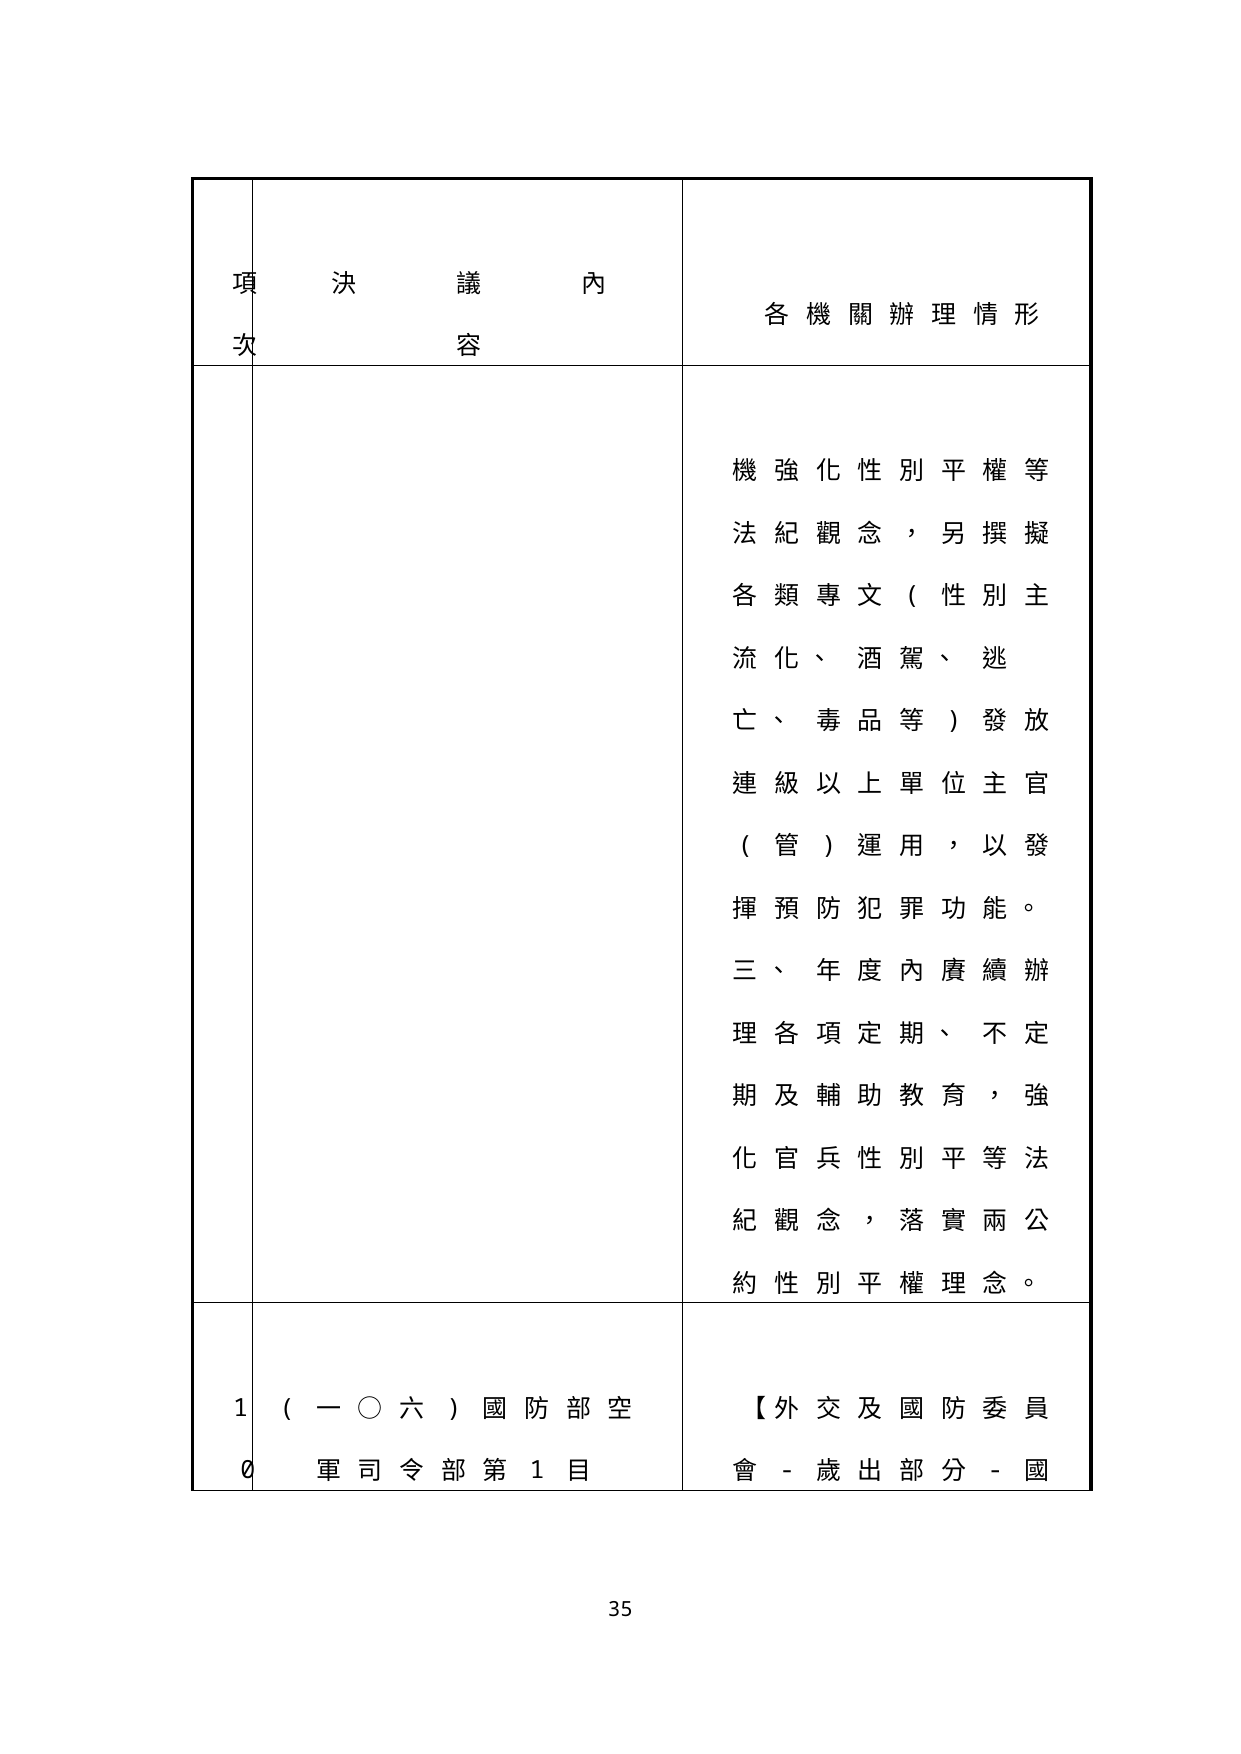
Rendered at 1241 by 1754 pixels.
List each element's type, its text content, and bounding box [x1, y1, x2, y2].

table_cell 10. [245, 1466, 251, 1476]
table_cell (一○六)國防部空軍司令部第1目 [253, 1303, 682, 1490]
table_header 項次 [194, 180, 252, 365]
table_header 決 議 內 容 [253, 180, 682, 365]
table_cell 10. [194, 1303, 252, 1490]
table_cell 9. [194, 366, 252, 1302]
table_cell 【外交及國防委員會-歲出部分-國 [683, 1303, 1089, 1490]
table_cell 機強化性別平權等法紀觀念，另撰擬各類專文(性別主流化、酒駕、逃亡、毒品等)發放連級以上單位主官(管)運用，以發揮預防犯罪功能。 三、年度內賡續辦理各項定期、不定期及輔助教育，強化官兵性別平等法紀觀念，落實兩公約性別平權理念。 [683, 366, 1089, 1302]
table_cell [253, 366, 682, 1302]
table_header 各機關辦理情形 [683, 180, 1089, 365]
